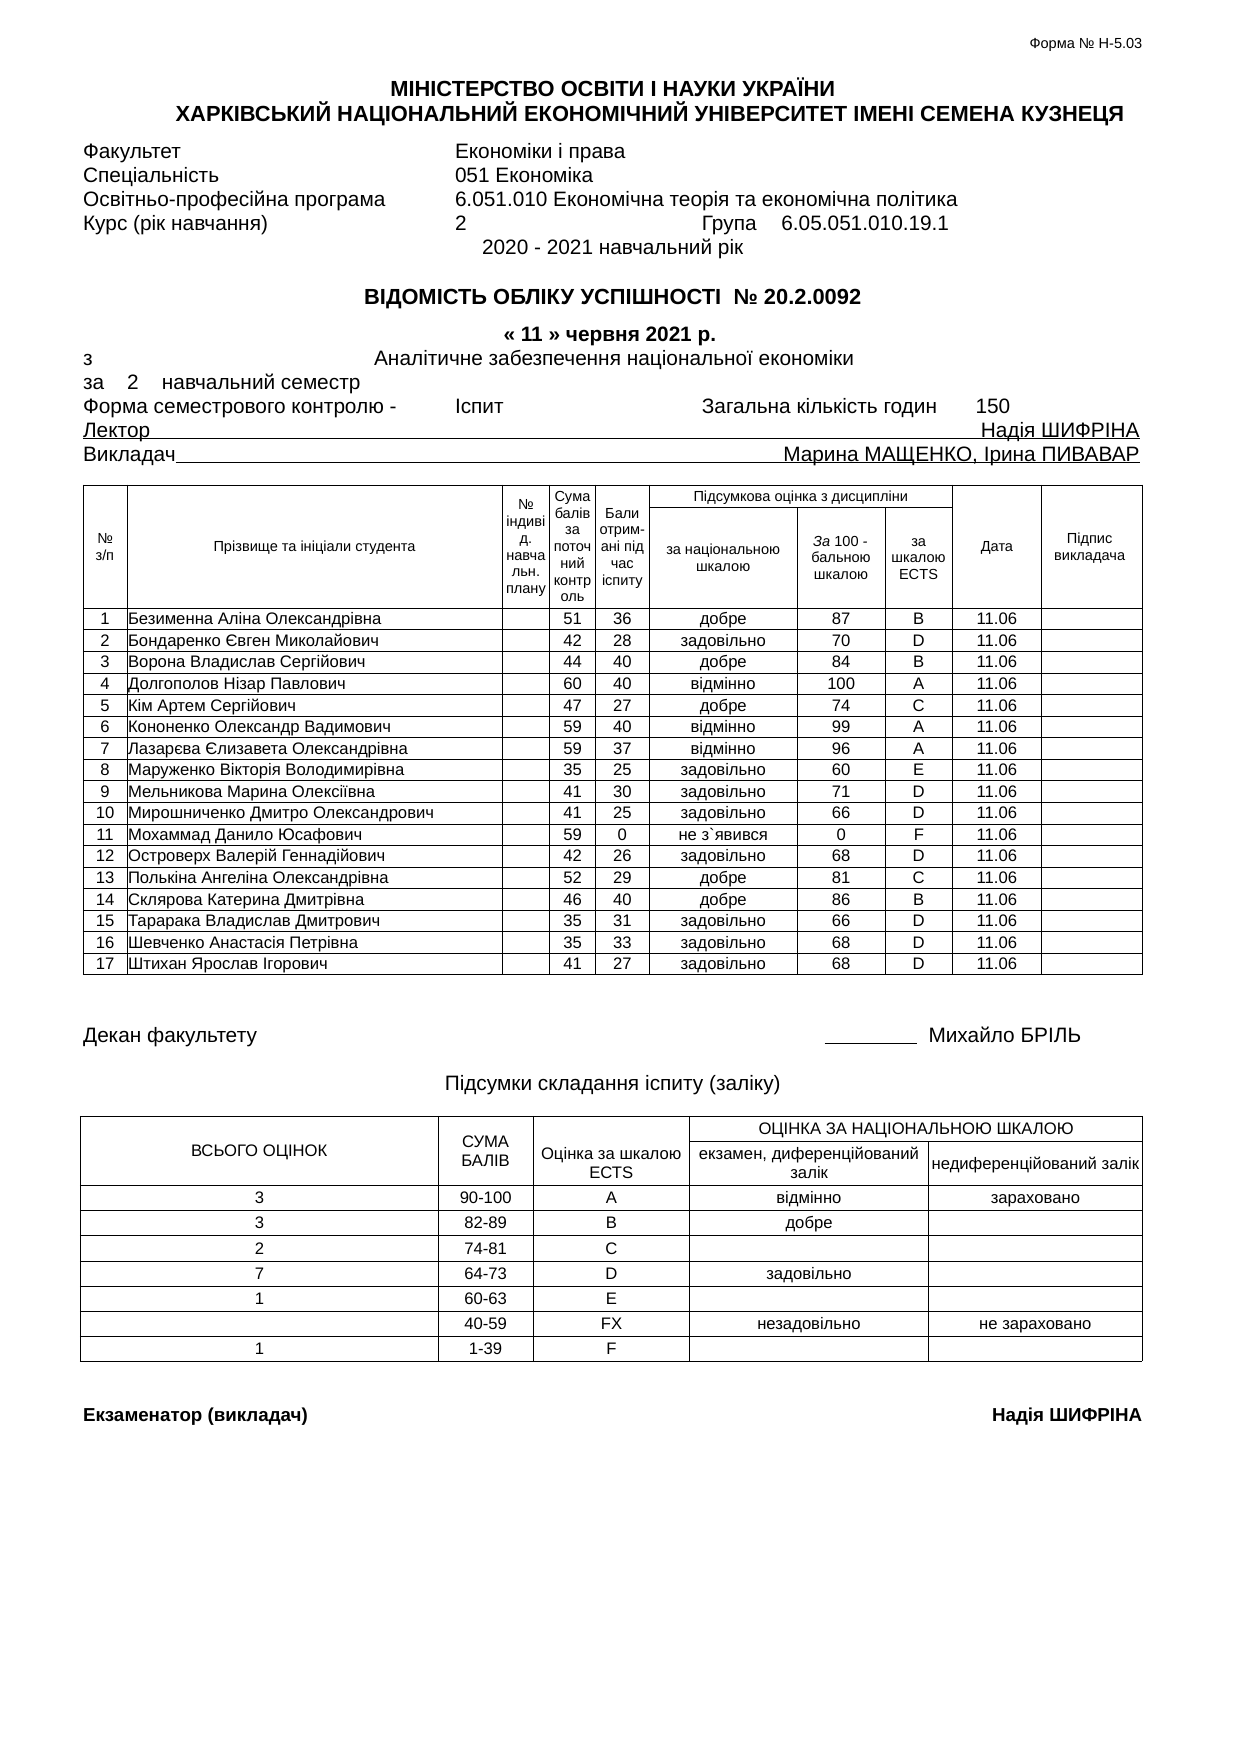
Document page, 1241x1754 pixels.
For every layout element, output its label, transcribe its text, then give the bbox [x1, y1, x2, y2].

table_cell 7 [84, 738, 127, 759]
table_cell за національною шкалою [650, 508, 797, 608]
table_cell A [886, 717, 952, 737]
table_cell 35 [550, 932, 595, 953]
table_cell 90-100 [439, 1186, 533, 1210]
text Курс (рік навчання) 2 Група 6.05.051.010.19.1 [83, 211, 1142, 235]
table_cell 41 [550, 781, 595, 802]
table_cell C [886, 868, 952, 888]
subtitle МІНІСТЕРСТВО ОСВІТИ І НАУКИ УКРАЇНИ ХАРКІВСЬКИЙ НАЦІОНАЛЬНИЙ ЕКОНОМІЧНИЙ УНІВЕРСИТЕТ ІМЕНІ СЕМЕНА КУЗНЕЦЯ [83, 76, 1142, 127]
table_cell D [886, 630, 952, 651]
table_cell D [886, 781, 952, 802]
table_cell 74-81 [439, 1236, 533, 1261]
text за 2 навчальний семестр [83, 369, 1142, 393]
table_cell 11.06 [953, 738, 1041, 759]
table_cell 5 [84, 695, 127, 716]
table_cell 70 [798, 630, 885, 651]
table_cell [503, 760, 549, 780]
table_cell [503, 868, 549, 888]
table_cell [1042, 630, 1142, 651]
text Факультет Економіки і права [83, 139, 1142, 163]
table_cell [1042, 738, 1142, 759]
table_cell 41 [550, 803, 595, 823]
table_cell [690, 1287, 928, 1311]
table_cell 11.06 [953, 760, 1041, 780]
table_cell C [886, 695, 952, 716]
text з Аналітичне забезпечення національної економіки [83, 346, 1142, 369]
table_cell [503, 695, 549, 716]
table_cell 14 [84, 889, 127, 910]
table_cell 9 [84, 781, 127, 802]
table_cell 44 [550, 652, 595, 672]
table_cell B [534, 1211, 689, 1235]
table_cell 59 [550, 738, 595, 759]
table_cell добре [690, 1211, 928, 1235]
table_cell Штихан Ярослав Ігорович [128, 954, 502, 974]
table_cell 42 [550, 630, 595, 651]
table_cell відмінно [690, 1186, 928, 1210]
table_cell 87 [798, 609, 885, 629]
table_cell 74 [798, 695, 885, 716]
table_cell 40 [596, 652, 649, 672]
table_cell 71 [798, 781, 885, 802]
table_cell 40 [596, 674, 649, 694]
table_cell 66 [798, 803, 885, 823]
table_cell 35 [550, 911, 595, 931]
text Підсумки складання іспиту (заліку) [83, 1070, 1142, 1094]
table_cell 40 [596, 889, 649, 910]
table_cell Полькіна Ангеліна Олександрівна [128, 868, 502, 888]
table_header № індивід. навчальн. плану [503, 486, 549, 608]
table_cell 66 [798, 911, 885, 931]
table_cell B [886, 652, 952, 672]
table_cell 25 [596, 803, 649, 823]
table_header Прізвище та ініціали студента [128, 486, 502, 608]
table_cell Мельникова Марина Олексіївна [128, 781, 502, 802]
table_cell Тарарака Владислав Дмитрович [128, 911, 502, 931]
table_cell 15 [84, 911, 127, 931]
table_cell [1042, 717, 1142, 737]
table_cell 84 [798, 652, 885, 672]
table_cell 29 [596, 868, 649, 888]
table_cell [1042, 652, 1142, 672]
table_cell відмінно [650, 674, 797, 694]
table_cell екзамен, диференційований залік [690, 1142, 928, 1185]
table_cell 0 [798, 825, 885, 845]
table_cell 47 [550, 695, 595, 716]
text Освітньо-професійна програма 6.051.010 Економічна теорія та економічна політика [83, 187, 1142, 211]
text Викладач Марина МАЩЕНКО, Ірина ПИВАВАР [83, 441, 1142, 465]
table_cell [1042, 911, 1142, 931]
table_cell [1042, 781, 1142, 802]
table_cell задовільно [690, 1262, 928, 1286]
text 2020 - 2021 навчальний рік [83, 235, 1142, 259]
table_cell [1042, 609, 1142, 629]
table_cell добре [650, 695, 797, 716]
table_cell [1042, 803, 1142, 823]
table_cell A [886, 738, 952, 759]
table_cell 3 [81, 1186, 438, 1210]
table_header ВСЬОГО ОЦІНОК [81, 1117, 438, 1185]
table_cell 10 [84, 803, 127, 823]
table_cell FX [534, 1312, 689, 1336]
table_cell A [534, 1186, 689, 1210]
table_cell 11.06 [953, 932, 1041, 953]
table_cell 40-59 [439, 1312, 533, 1336]
table_cell 59 [550, 825, 595, 845]
table_cell 1 [81, 1287, 438, 1311]
table_cell Островерх Валерій Геннадійович [128, 846, 502, 867]
table_cell 68 [798, 846, 885, 867]
table_cell 11.06 [953, 630, 1041, 651]
table_cell 36 [596, 609, 649, 629]
table_cell [503, 932, 549, 953]
text Форма семестрового контролю - Iспит Загальна кількість годин 150 [83, 393, 1142, 417]
table_cell [1042, 954, 1142, 974]
table_cell За 100 - бальною шкалою [798, 508, 885, 608]
table_cell 2 [84, 630, 127, 651]
table_cell [1042, 825, 1142, 845]
table_cell 11.06 [953, 652, 1041, 672]
table_cell D [886, 803, 952, 823]
table_header ОЦІНКА ЗА НАЦІОНАЛЬНОЮ ШКАЛОЮ [690, 1117, 1142, 1141]
table_cell 0 [596, 825, 649, 845]
table_cell за шкалою ECTS [886, 508, 952, 608]
table_header № з/п [84, 486, 127, 608]
table_cell A [886, 674, 952, 694]
text Лектор Надія ШИФРІНА [83, 417, 1142, 441]
table_cell 6 [84, 717, 127, 737]
table_cell задовільно [650, 803, 797, 823]
table_cell [503, 954, 549, 974]
table_cell [81, 1312, 438, 1336]
table_cell добре [650, 652, 797, 672]
table_cell 68 [798, 932, 885, 953]
table_cell F [534, 1337, 689, 1361]
table_cell добре [650, 868, 797, 888]
table_cell E [886, 760, 952, 780]
table_cell 17 [84, 954, 127, 974]
table_cell Безименна Аліна Олександрівна [128, 609, 502, 629]
table_cell [929, 1337, 1142, 1361]
table_cell 96 [798, 738, 885, 759]
table_cell 30 [596, 781, 649, 802]
table_cell 37 [596, 738, 649, 759]
table_cell 11.06 [953, 717, 1041, 737]
table_cell 81 [798, 868, 885, 888]
table_cell [503, 781, 549, 802]
table_cell [1042, 932, 1142, 953]
text Спеціальність 051 Економіка [83, 163, 1142, 187]
table_cell задовільно [650, 760, 797, 780]
table_cell 11.06 [953, 695, 1041, 716]
table_cell [503, 738, 549, 759]
table_cell Бондаренко Євген Миколайович [128, 630, 502, 651]
table_cell D [886, 846, 952, 867]
table_cell 51 [550, 609, 595, 629]
table_cell Кононенко Олександр Вадимович [128, 717, 502, 737]
table_header Сума балів за поточний контроль [550, 486, 595, 608]
table_cell Лазарєва Єлизавета Олександрівна [128, 738, 502, 759]
table_cell C [534, 1236, 689, 1261]
table_cell 59 [550, 717, 595, 737]
table_cell 28 [596, 630, 649, 651]
table_cell 1 [81, 1337, 438, 1361]
table_cell Шевченко Анастасія Петрівна [128, 932, 502, 953]
text Форма № Н-5.03 [83, 34, 1142, 51]
table_cell 13 [84, 868, 127, 888]
table_cell 11.06 [953, 868, 1041, 888]
table_cell 11.06 [953, 911, 1041, 931]
table_cell [503, 652, 549, 672]
table_cell [1042, 674, 1142, 694]
table_header СУМА БАЛІВ [439, 1117, 533, 1185]
table_cell [503, 803, 549, 823]
table_header Підпис викладача [1042, 486, 1142, 608]
table_cell [929, 1262, 1142, 1286]
table_cell 11.06 [953, 846, 1041, 867]
table_cell 27 [596, 954, 649, 974]
table_cell [503, 825, 549, 845]
table_cell 68 [798, 954, 885, 974]
table_cell [503, 846, 549, 867]
table_header Оцінка за шкалою ЕСТS [534, 1117, 689, 1185]
table_cell відмінно [650, 738, 797, 759]
table_cell [503, 609, 549, 629]
table_cell 8 [84, 760, 127, 780]
text Декан факультету Михайло БРІЛЬ [83, 1022, 1142, 1046]
table_cell не з`явився [650, 825, 797, 845]
table_cell [1042, 868, 1142, 888]
table_cell 26 [596, 846, 649, 867]
table_header Бали отрим-ані під час іспиту [596, 486, 649, 608]
table_cell Маруженко Вікторія Володимирівна [128, 760, 502, 780]
table_cell добре [650, 889, 797, 910]
table_cell 64-73 [439, 1262, 533, 1286]
table_cell [1042, 846, 1142, 867]
table_cell задовільно [650, 911, 797, 931]
table_cell [1042, 889, 1142, 910]
text Екзаменатор (викладач) Надія ШИФРІНА [83, 1404, 1142, 1426]
table_cell 11.06 [953, 954, 1041, 974]
table_cell B [886, 889, 952, 910]
table_cell 4 [84, 674, 127, 694]
table_cell 100 [798, 674, 885, 694]
table_cell [1042, 760, 1142, 780]
table_cell 35 [550, 760, 595, 780]
table_cell 3 [81, 1211, 438, 1235]
table_header Дата [953, 486, 1041, 608]
table_cell 60-63 [439, 1287, 533, 1311]
table_cell [503, 674, 549, 694]
table_cell 16 [84, 932, 127, 953]
table_cell 60 [550, 674, 595, 694]
table_cell [1042, 695, 1142, 716]
table_cell 1 [84, 609, 127, 629]
table_cell зараховано [929, 1186, 1142, 1210]
table_cell [929, 1287, 1142, 1311]
table_cell E [534, 1287, 689, 1311]
table_cell D [886, 954, 952, 974]
table_cell 52 [550, 868, 595, 888]
table_cell задовільно [650, 630, 797, 651]
table_cell 60 [798, 760, 885, 780]
table_cell незадовільно [690, 1312, 928, 1336]
table_cell D [534, 1262, 689, 1286]
table_cell задовільно [650, 846, 797, 867]
table_cell задовільно [650, 781, 797, 802]
table_cell Ворона Владислав Сергійович [128, 652, 502, 672]
table_cell не зараховано [929, 1312, 1142, 1336]
table_header Підсумкова оцінка з дисципліни [650, 486, 952, 507]
table_cell D [886, 911, 952, 931]
table_cell B [886, 609, 952, 629]
table_cell 11.06 [953, 803, 1041, 823]
table_cell 11.06 [953, 674, 1041, 694]
table_cell 1-39 [439, 1337, 533, 1361]
table_cell Мохаммад Данило Юсафович [128, 825, 502, 845]
table_cell Кім Артем Сергійович [128, 695, 502, 716]
table_cell 7 [81, 1262, 438, 1286]
subtitle ВІДОМІСТЬ ОБЛІКУ УСПІШНОСТІ № 20.2.0092 [83, 284, 1142, 309]
table_cell F [886, 825, 952, 845]
table_cell недиференційований залік [929, 1142, 1142, 1185]
table_cell [503, 911, 549, 931]
table_cell [929, 1211, 1142, 1235]
table_cell 11.06 [953, 781, 1041, 802]
table_cell 3 [84, 652, 127, 672]
table_cell 46 [550, 889, 595, 910]
table_cell [503, 889, 549, 910]
table_cell задовільно [650, 932, 797, 953]
table_cell 2 [81, 1236, 438, 1261]
table_cell 27 [596, 695, 649, 716]
table_cell [503, 717, 549, 737]
table_cell 40 [596, 717, 649, 737]
table_cell 42 [550, 846, 595, 867]
table_cell [929, 1236, 1142, 1261]
table_cell Долгополов Нізар Павлович [128, 674, 502, 694]
table_cell 41 [550, 954, 595, 974]
table_cell відмінно [650, 717, 797, 737]
table_cell Мирошниченко Дмитро Олександрович [128, 803, 502, 823]
table_cell 11.06 [953, 825, 1041, 845]
table_cell 25 [596, 760, 649, 780]
table_cell добре [650, 609, 797, 629]
table_cell 11 [84, 825, 127, 845]
table_cell [690, 1236, 928, 1261]
table_cell [690, 1337, 928, 1361]
table_cell D [886, 932, 952, 953]
table_cell 33 [596, 932, 649, 953]
table_cell [503, 630, 549, 651]
table_cell 86 [798, 889, 885, 910]
table_cell 31 [596, 911, 649, 931]
table_cell задовільно [650, 954, 797, 974]
table_cell 12 [84, 846, 127, 867]
table_cell 99 [798, 717, 885, 737]
table_cell 11.06 [953, 889, 1041, 910]
table_cell 11.06 [953, 609, 1041, 629]
text « 11 » червня 2021 р. [83, 322, 1142, 346]
table_cell Склярова Катерина Дмитрівна [128, 889, 502, 910]
table_cell 82-89 [439, 1211, 533, 1235]
